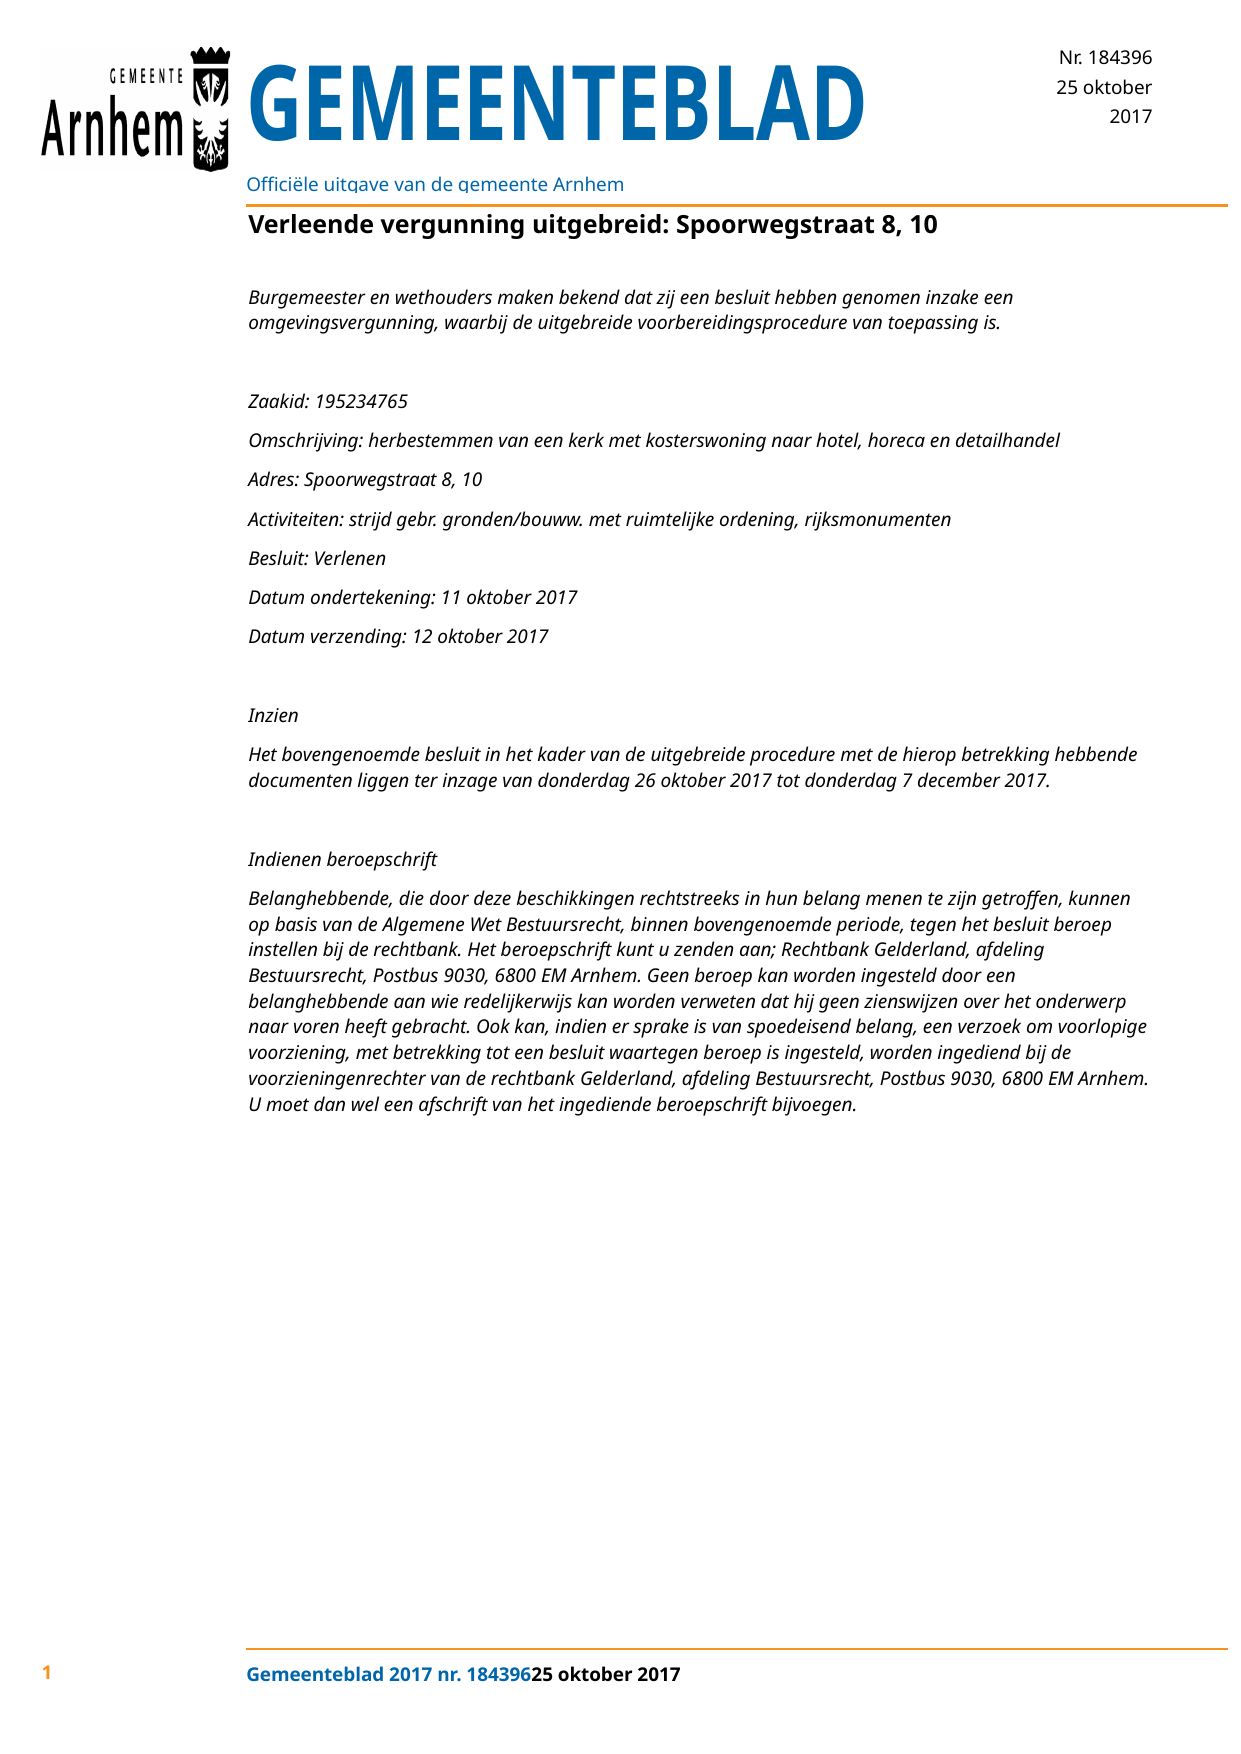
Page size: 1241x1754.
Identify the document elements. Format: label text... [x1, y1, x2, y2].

text Activiteiten: strijd gebr. gronden/bouww. met ruimtelijke ordening, rijksmonumenten [248, 506, 1152, 532]
text Het bovengenoemde besluit in het kader van de uitgebreide procedure met de hierop betrekking hebbende documenten liggen ter inzage van donderdag 26 oktober 2017 tot donderdag 7 december 2017. [248, 742, 1152, 793]
text Inzien [248, 702, 1152, 728]
text Datum verzending: 12 oktober 2017 [248, 624, 1152, 649]
text Verleende vergunning uitgebreid: Spoorwegstraat 8, 10 [248, 207, 1152, 241]
text Omschrijving: herbestemmen van een kerk met kosterswoning naar hotel, horeca en detailhandel [248, 427, 1152, 453]
text Datum ondertekening: 11 oktober 2017 [248, 584, 1152, 610]
text Besluit: Verlenen [248, 545, 1152, 571]
text Burgemeester en wethouders maken bekend dat zij een besluit hebben genomen inzake een omgevingsvergunning, waarbij de uitgebreide voorbereidingsprocedure van toepassing is. [248, 284, 1152, 335]
text Adres: Spoorwegstraat 8, 10 [248, 467, 1152, 492]
picture [41, 47, 231, 172]
text Belanghebbende, die door deze beschikkingen rechtstreeks in hun belang menen te zijn getroffen, kunnen op basis van de Algemene Wet Bestuursrecht, binnen bovengenoemde periode, tegen het besluit beroep instellen bij de rechtbank. Het beroepschrift kunt u zenden aan; Rechtbank Gelderland, afdeling Bestuursrecht, Postbus 9030, 6800 EM Arnhem. Geen beroep kan worden ingesteld door een belanghebbende aan wie redelijkerwijs kan worden verweten dat hij geen zienswijzen over het onderwerp naar voren heeft gebracht. Ook kan, indien er sprake is van spoedeisend belang, een verzoek om voorlopige voorziening, met betrekking tot een besluit waartegen beroep is ingesteld, worden ingediend bij de voorzieningenrechter van de rechtbank Gelderland, afdeling Bestuursrecht, Postbus 9030, 6800 EM Arnhem. U moet dan wel een afschrift van het ingediende beroepschrift bijvoegen. [248, 885, 1152, 1117]
text Indienen beroepschrift [248, 846, 1152, 872]
text Zaakid: 195234765 [248, 388, 1152, 414]
